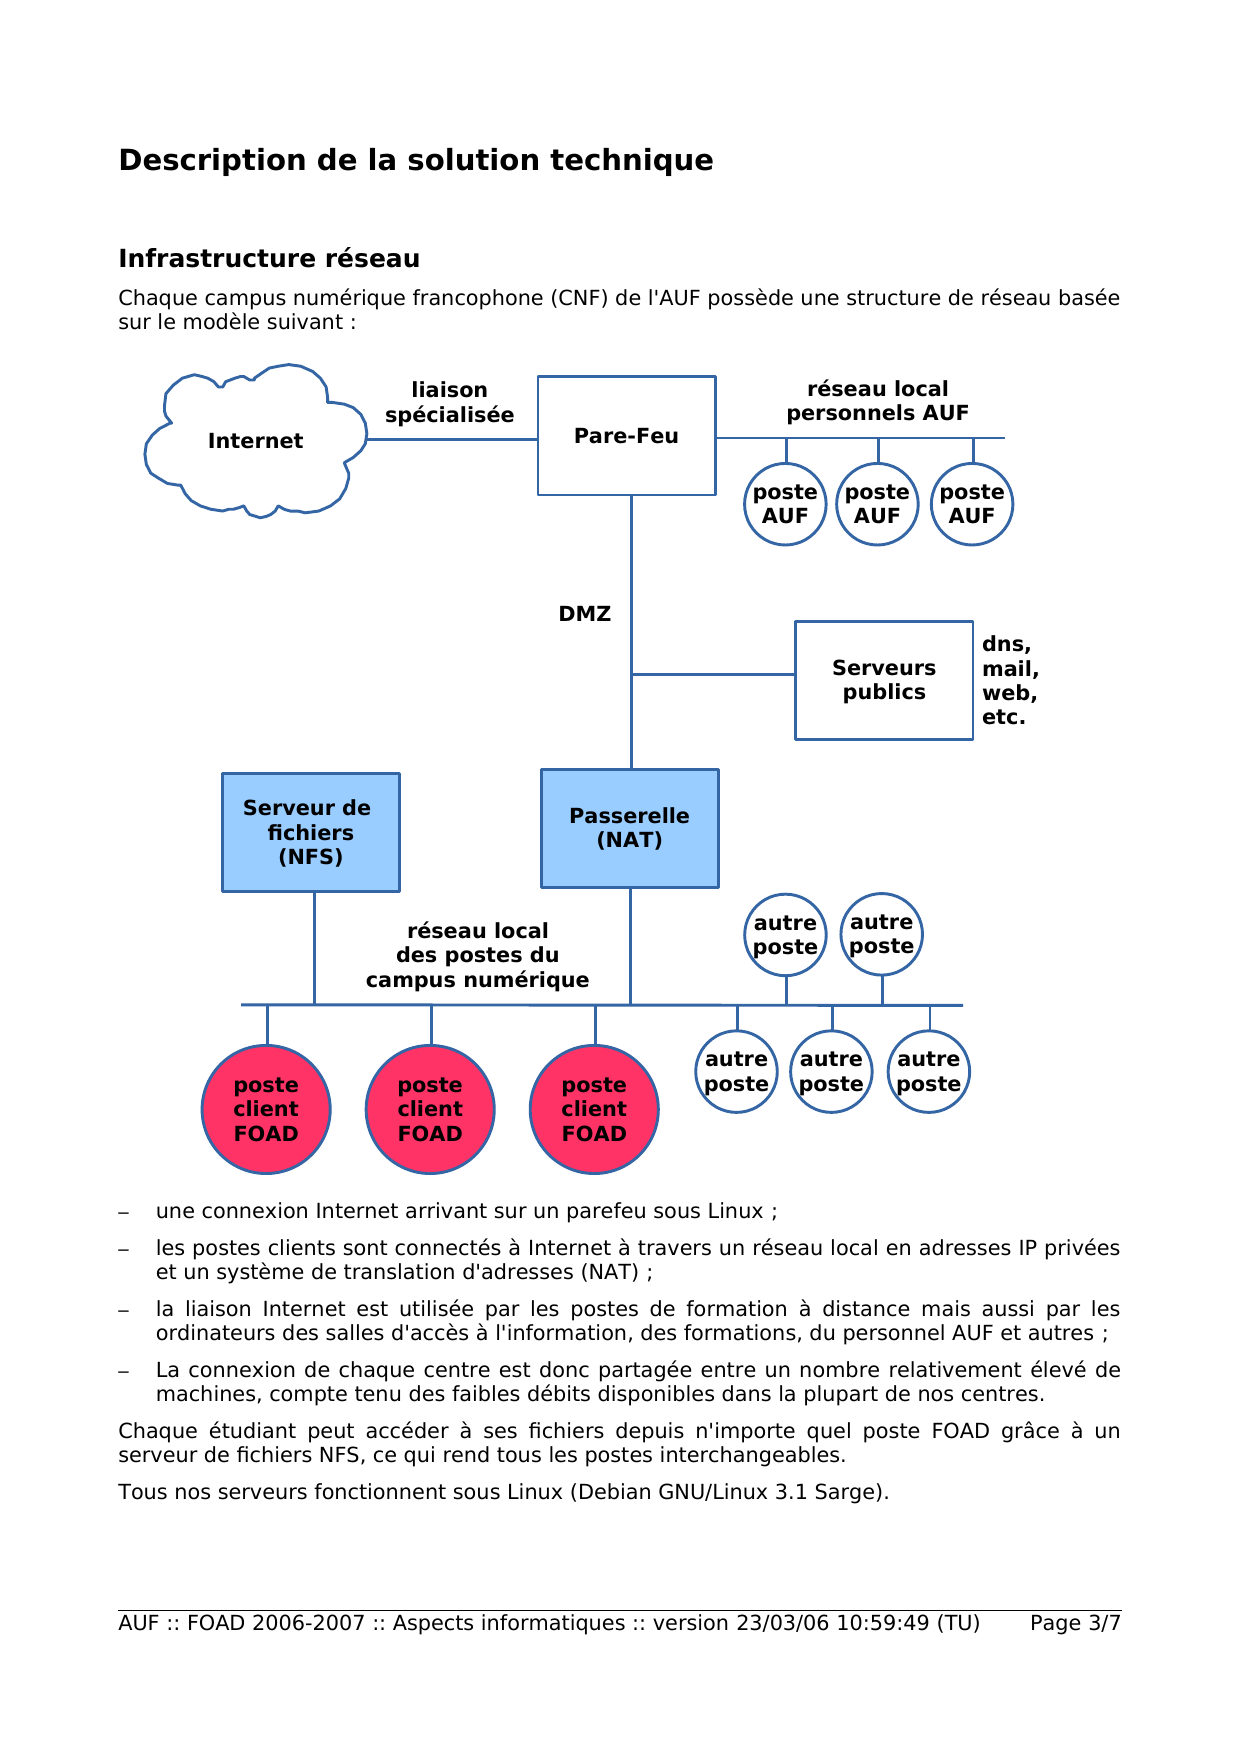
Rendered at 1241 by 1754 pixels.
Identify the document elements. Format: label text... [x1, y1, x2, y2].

text Tous nos serveurs fonctionnent sous Linux (Debian GNU/Linux 3.1 Sarge). [118, 1480, 1122, 1504]
text Chaque étudiant peut accéder à ses fichiers depuis n'importe quel poste FOAD grâce à un serveur de fichiers NFS, ce qui rend tous les postes interchangeables. [118, 1419, 1122, 1468]
subtitle Infrastructure réseau [118, 244, 1122, 273]
list les postes clients sont connectés à Internet à travers un réseau local en adresses IP privées et un système de translation d'adresses (NAT) ; [118, 1236, 1122, 1284]
list La connexion de chaque centre est donc partagée entre un nombre relativement élevé de machines, compte tenu des faibles débits disponibles dans la plupart de nos centres. [118, 1358, 1122, 1407]
text Chaque campus numérique francophone (CNF) de l'AUF possède une structure de réseau basée sur le modèle suivant : [118, 286, 1122, 334]
list la liaison Internet est utilisée par les postes de formation à distance mais aussi par les ordinateurs des salles d'accès à l'information, des formations, du personnel AUF et autres ; [118, 1297, 1122, 1346]
list une connexion Internet arrivant sur un parefeu sous Linux ; [118, 1199, 1122, 1223]
